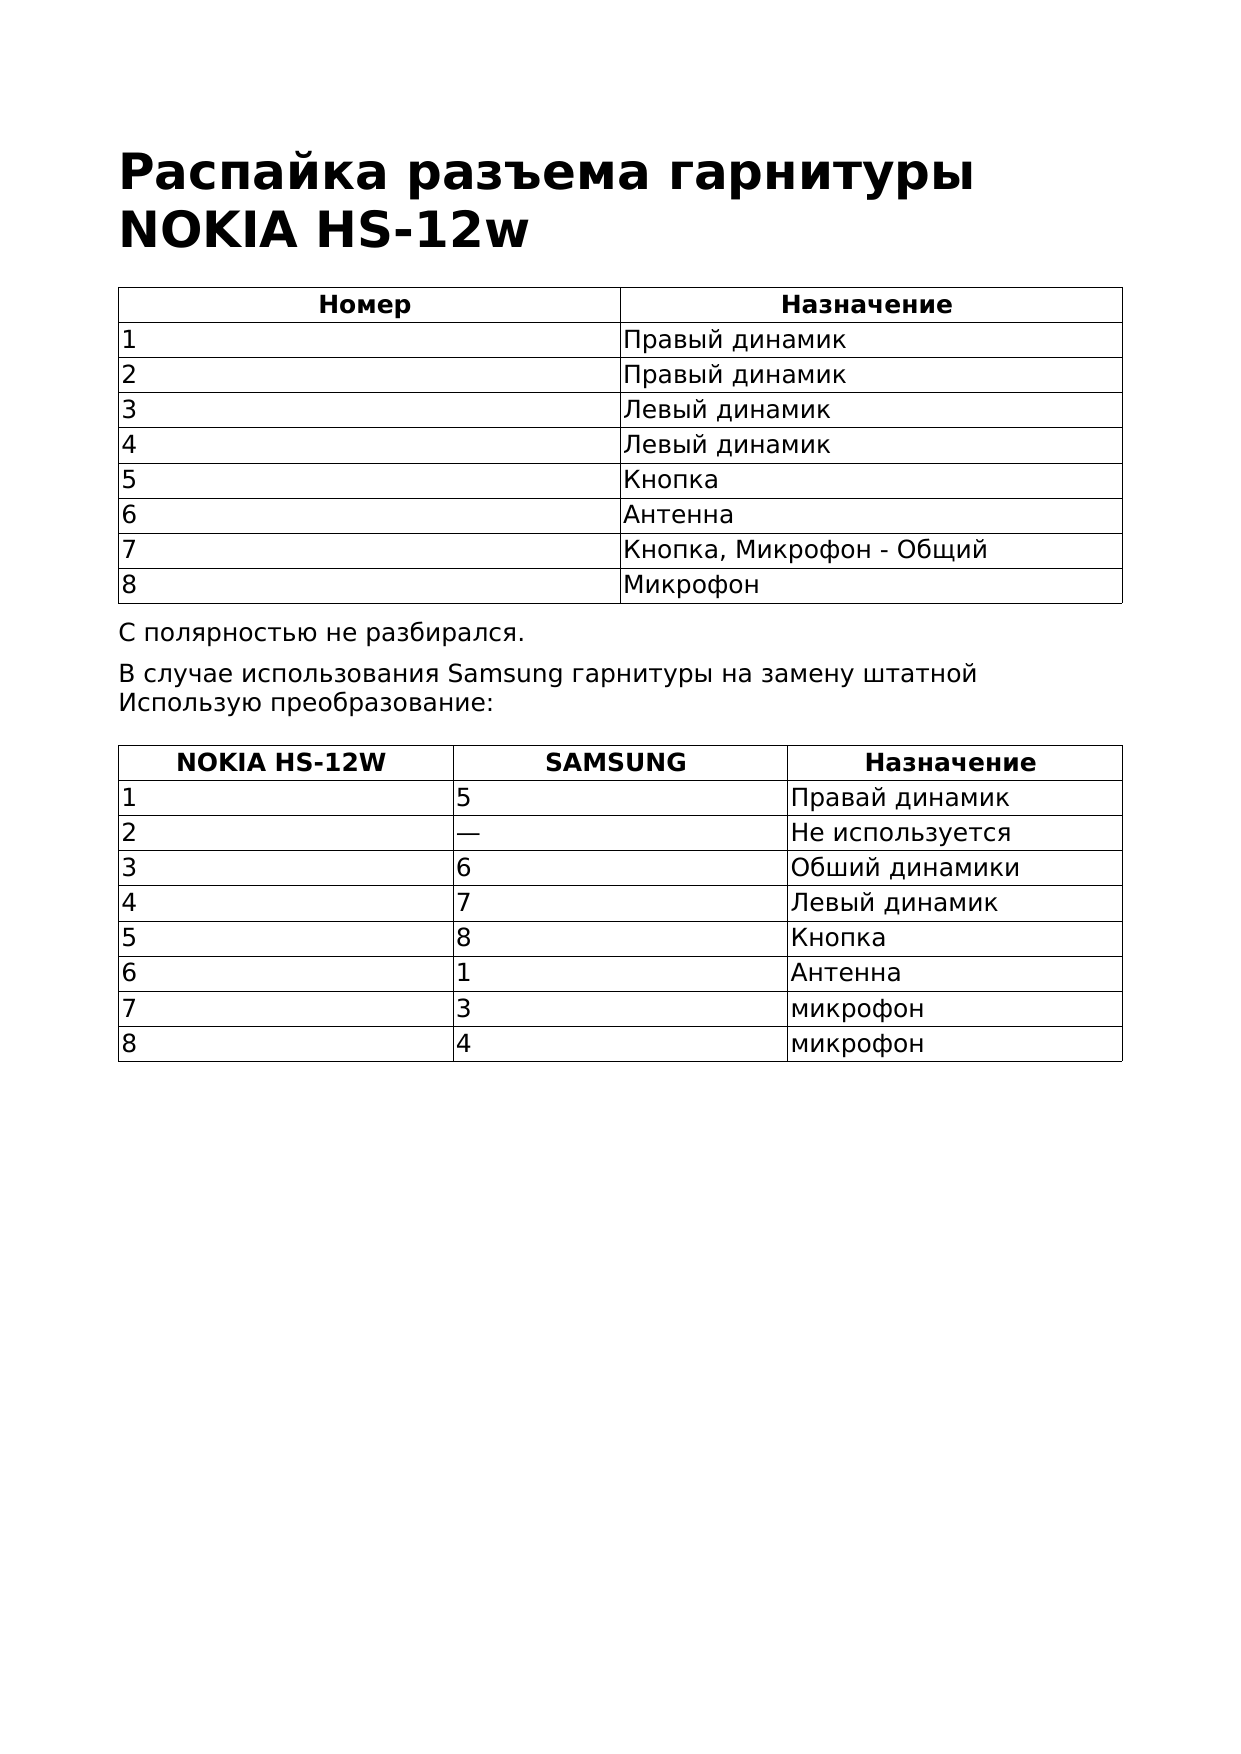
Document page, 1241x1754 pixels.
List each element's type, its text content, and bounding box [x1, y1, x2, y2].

table_cell Кнопка [788, 922, 1122, 956]
table_cell — [454, 816, 787, 850]
table_cell Правай динамик [788, 781, 1122, 815]
table_cell 5 [454, 781, 787, 815]
table_cell микрофон [788, 992, 1122, 1026]
table_cell 5 [119, 464, 620, 497]
table_cell 8 [119, 1027, 453, 1061]
table_cell 1 [119, 323, 620, 357]
table_cell 5 [119, 922, 453, 956]
table_cell Антенна [788, 957, 1122, 991]
table_cell 7 [119, 534, 620, 568]
table_cell Не используется [788, 816, 1122, 850]
table_cell 6 [119, 499, 620, 533]
table_cell Микрофон [621, 569, 1122, 603]
table_cell 4 [119, 886, 453, 921]
table_cell 8 [454, 922, 787, 956]
table_cell 3 [454, 992, 787, 1026]
table_cell 4 [454, 1027, 787, 1061]
table_header Назначение [621, 288, 1122, 322]
table_cell Обший динамики [788, 851, 1122, 885]
table_cell Кнопка [621, 464, 1122, 497]
table_cell 3 [119, 851, 453, 885]
table_cell Кнопка, Микрофон - Общий [621, 534, 1122, 568]
table_cell 8 [119, 569, 620, 603]
table_cell 3 [119, 393, 620, 427]
table_cell Левый динамик [621, 428, 1122, 462]
table_cell Левый динамик [788, 886, 1122, 921]
table_cell 4 [119, 428, 620, 462]
text В случае использования Samsung гарнитуры на замену штатной Использую преобразование: [118, 659, 1122, 718]
table_cell Правый динамик [621, 323, 1122, 357]
table_header NOKIA HS-12W [119, 746, 453, 780]
table_cell микрофон [788, 1027, 1122, 1061]
table_cell Правый динамик [621, 358, 1122, 392]
table_header Номер [119, 288, 620, 322]
table_cell 1 [454, 957, 787, 991]
subtitle Распайка разъема гарнитуры NOKIA HS-12w [118, 143, 1122, 259]
table_cell Антенна [621, 499, 1122, 533]
table_cell 6 [454, 851, 787, 885]
table_cell 6 [119, 957, 453, 991]
table_cell Левый динамик [621, 393, 1122, 427]
table_cell 7 [119, 992, 453, 1026]
table_header Назначение [788, 746, 1122, 780]
table_cell 7 [454, 886, 787, 921]
table_cell 2 [119, 816, 453, 850]
table_cell 1 [119, 781, 453, 815]
text С полярностью не разбирался. [118, 618, 1122, 647]
table_cell 2 [119, 358, 620, 392]
table_header SAMSUNG [454, 746, 787, 780]
